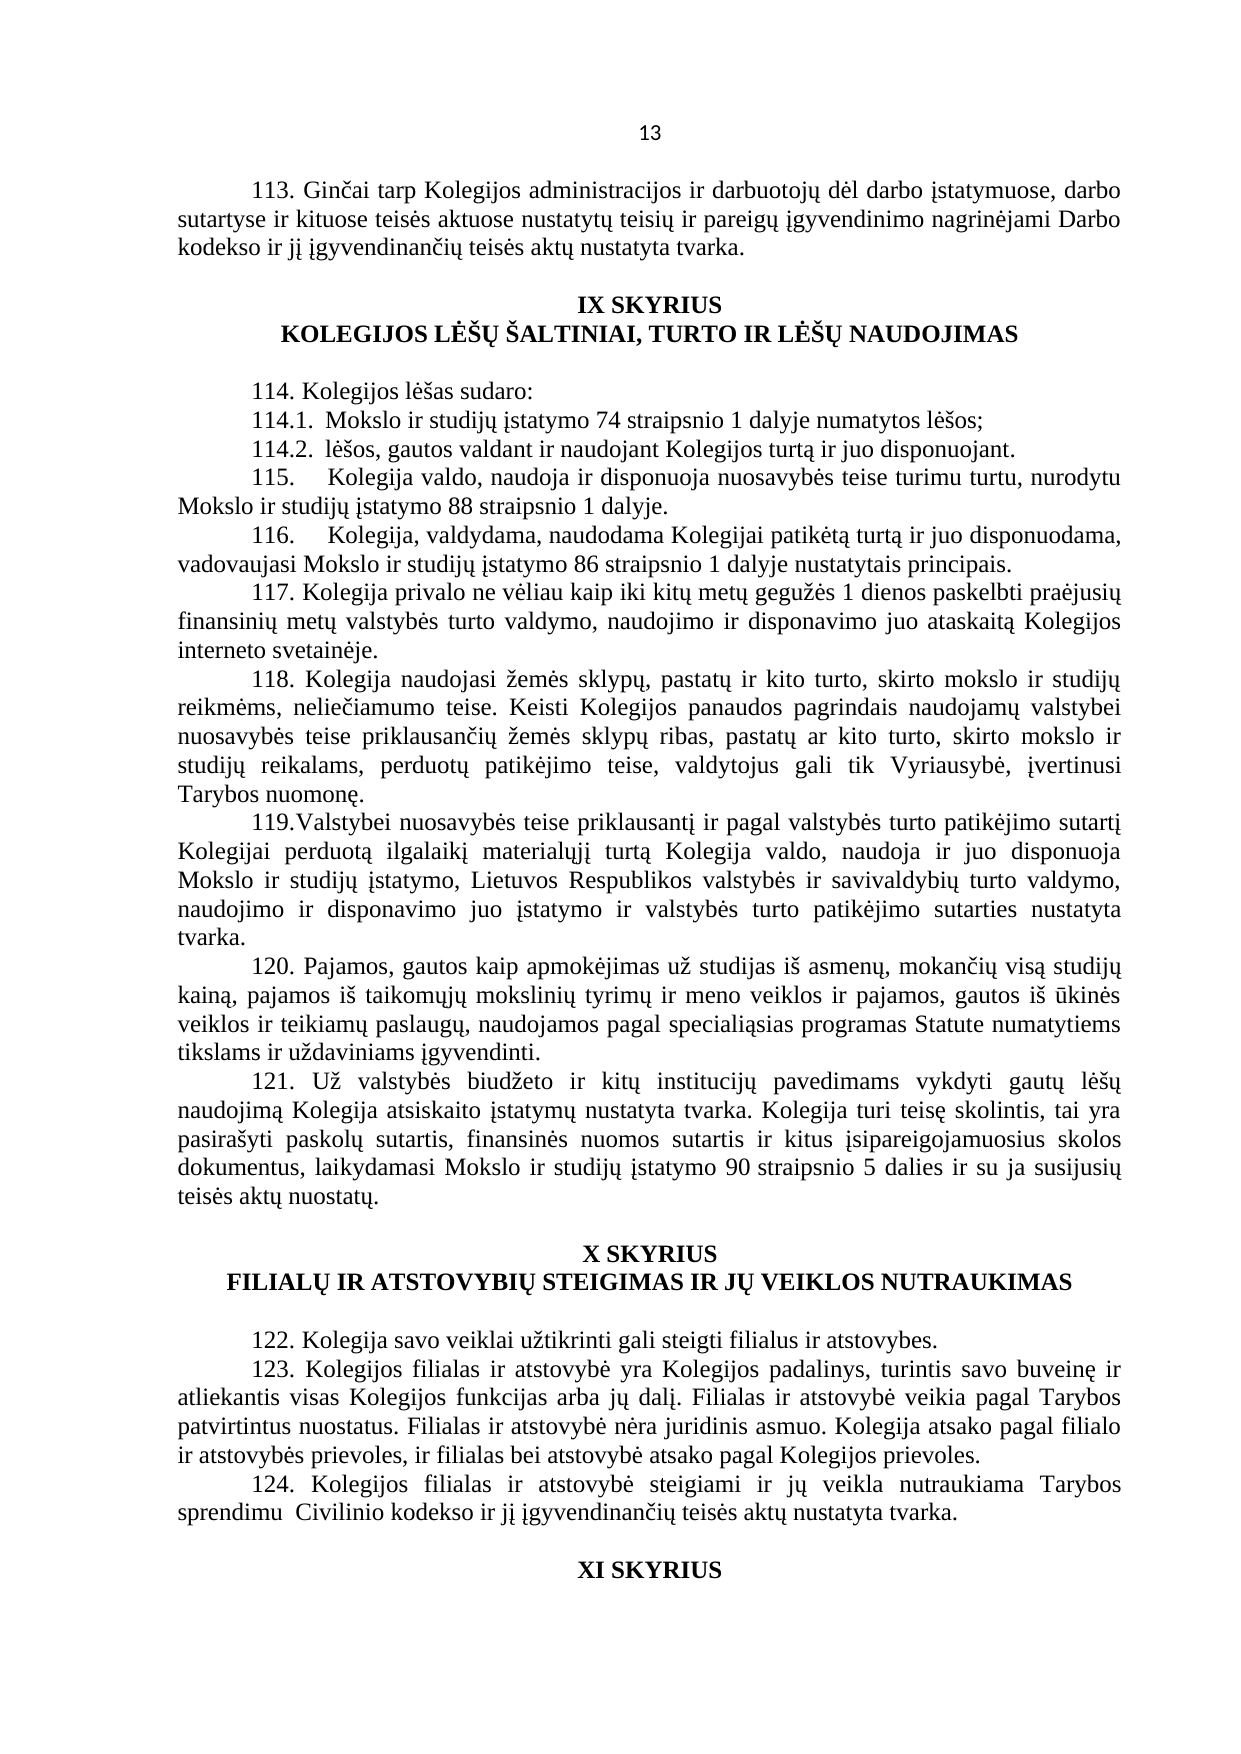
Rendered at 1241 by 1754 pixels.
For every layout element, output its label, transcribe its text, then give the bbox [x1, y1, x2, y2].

text 121. Už valstybės biudžeto ir kitų institucijų pavedimams vykdyti gautų lėšų naudojimą Kolegija atsiskaito įstatymų nustatyta tvarka. Kolegija turi teisę skolintis, tai yra pasirašyti paskolų sutartis, finansinės nuomos sutartis ir kitus įsipareigojamuosius skolos dokumentus, laikydamasi Mokslo ir studijų įstatymo 90 straipsnio 5 dalies ir su ja susijusių teisės aktų nuostatų. [177, 1066, 1122, 1210]
text 115. Kolegija valdo, naudoja ir disponuoja nuosavybės teise turimu turtu, nurodytu Mokslo ir studijų įstatymo 88 straipsnio 1 dalyje. [177, 462, 1122, 520]
text IX SKYRIUS [177, 290, 1122, 319]
text 123. Kolegijos filialas ir atstovybė yra Kolegijos padalinys, turintis savo buveinę ir atliekantis visas Kolegijos funkcijas arba jų dalį. Filialas ir atstovybė veikia pagal Tarybos patvirtintus nuostatus. Filialas ir atstovybė nėra juridinis asmuo. Kolegija atsako pagal filialo ir atstovybės prievoles, ir filialas bei atstovybė atsako pagal Kolegijos prievoles. [177, 1354, 1122, 1469]
text 114. Kolegijos lėšas sudaro: [177, 376, 1122, 405]
text 117. Kolegija privalo ne vėliau kaip iki kitų metų gegužės 1 dienos paskelbti praėjusių finansinių metų valstybės turto valdymo, naudojimo ir disponavimo juo ataskaitą Kolegijos interneto svetainėje. [177, 577, 1122, 664]
text 118. Kolegija naudojasi žemės sklypų, pastatų ir kito turto, skirto mokslo ir studijų reikmėms, neliečiamumo teise. Keisti Kolegijos panaudos pagrindais naudojamų valstybei nuosavybės teise priklausančių žemės sklypų ribas, pastatų ar kito turto, skirto mokslo ir studijų reikalams, perduotų patikėjimo teise, valdytojus gali tik Vyriausybė, įvertinusi Tarybos nuomonę. [177, 664, 1122, 807]
text 122. Kolegija savo veiklai užtikrinti gali steigti filialus ir atstovybes. [177, 1325, 1122, 1354]
text X SKYRIUS [177, 1239, 1122, 1267]
text 116. Kolegija, valdydama, naudodama Kolegijai patikėtą turtą ir juo disponuodama, vadovaujasi Mokslo ir studijų įstatymo 86 straipsnio 1 dalyje nustatytais principais. [177, 520, 1122, 577]
text XI SKYRIUS [177, 1555, 1122, 1584]
text FILIALŲ IR ATSTOVYBIŲ STEIGIMAS IR JŲ VEIKLOS NUTRAUKIMAS [177, 1267, 1122, 1296]
text 120. Pajamos, gautos kaip apmokėjimas už studijas iš asmenų, mokančių visą studijų kainą, pajamos iš taikomųjų mokslinių tyrimų ir meno veiklos ir pajamos, gautos iš ūkinės veiklos ir teikiamų paslaugų, naudojamos pagal specialiąsias programas Statute numatytiems tikslams ir uždaviniams įgyvendinti. [177, 951, 1122, 1066]
text 124. Kolegijos filialas ir atstovybė steigiami ir jų veikla nutraukiama Tarybos sprendimu Civilinio kodekso ir jį įgyvendinančių teisės aktų nustatyta tvarka. [177, 1469, 1122, 1526]
text 114.2. lėšos, gautos valdant ir naudojant Kolegijos turtą ir juo disponuojant. [177, 434, 1122, 462]
text 119. Valstybei nuosavybės teise priklausantį ir pagal valstybės turto patikėjimo sutartį Kolegijai perduotą ilgalaikį materialųjį turtą Kolegija valdo, naudoja ir juo disponuoja Mokslo ir studijų įstatymo, Lietuvos Respublikos valstybės ir savivaldybių turto valdymo, naudojimo ir disponavimo juo įstatymo ir valstybės turto patikėjimo sutarties nustatyta tvarka. [177, 807, 1122, 951]
text 114.1. Mokslo ir studijų įstatymo 74 straipsnio 1 dalyje numatytos lėšos; [177, 405, 1122, 434]
text 113. Ginčai tarp Kolegijos administracijos ir darbuotojų dėl darbo įstatymuose, darbo sutartyse ir kituose teisės aktuose nustatytų teisių ir pareigų įgyvendinimo nagrinėjami Darbo kodekso ir jį įgyvendinančių teisės aktų nustatyta tvarka. [177, 175, 1122, 261]
text KOLEGIJOS LĖŠŲ ŠALTINIAI, TURTO IR LĖŠŲ NAUDOJIMAS [177, 319, 1122, 347]
